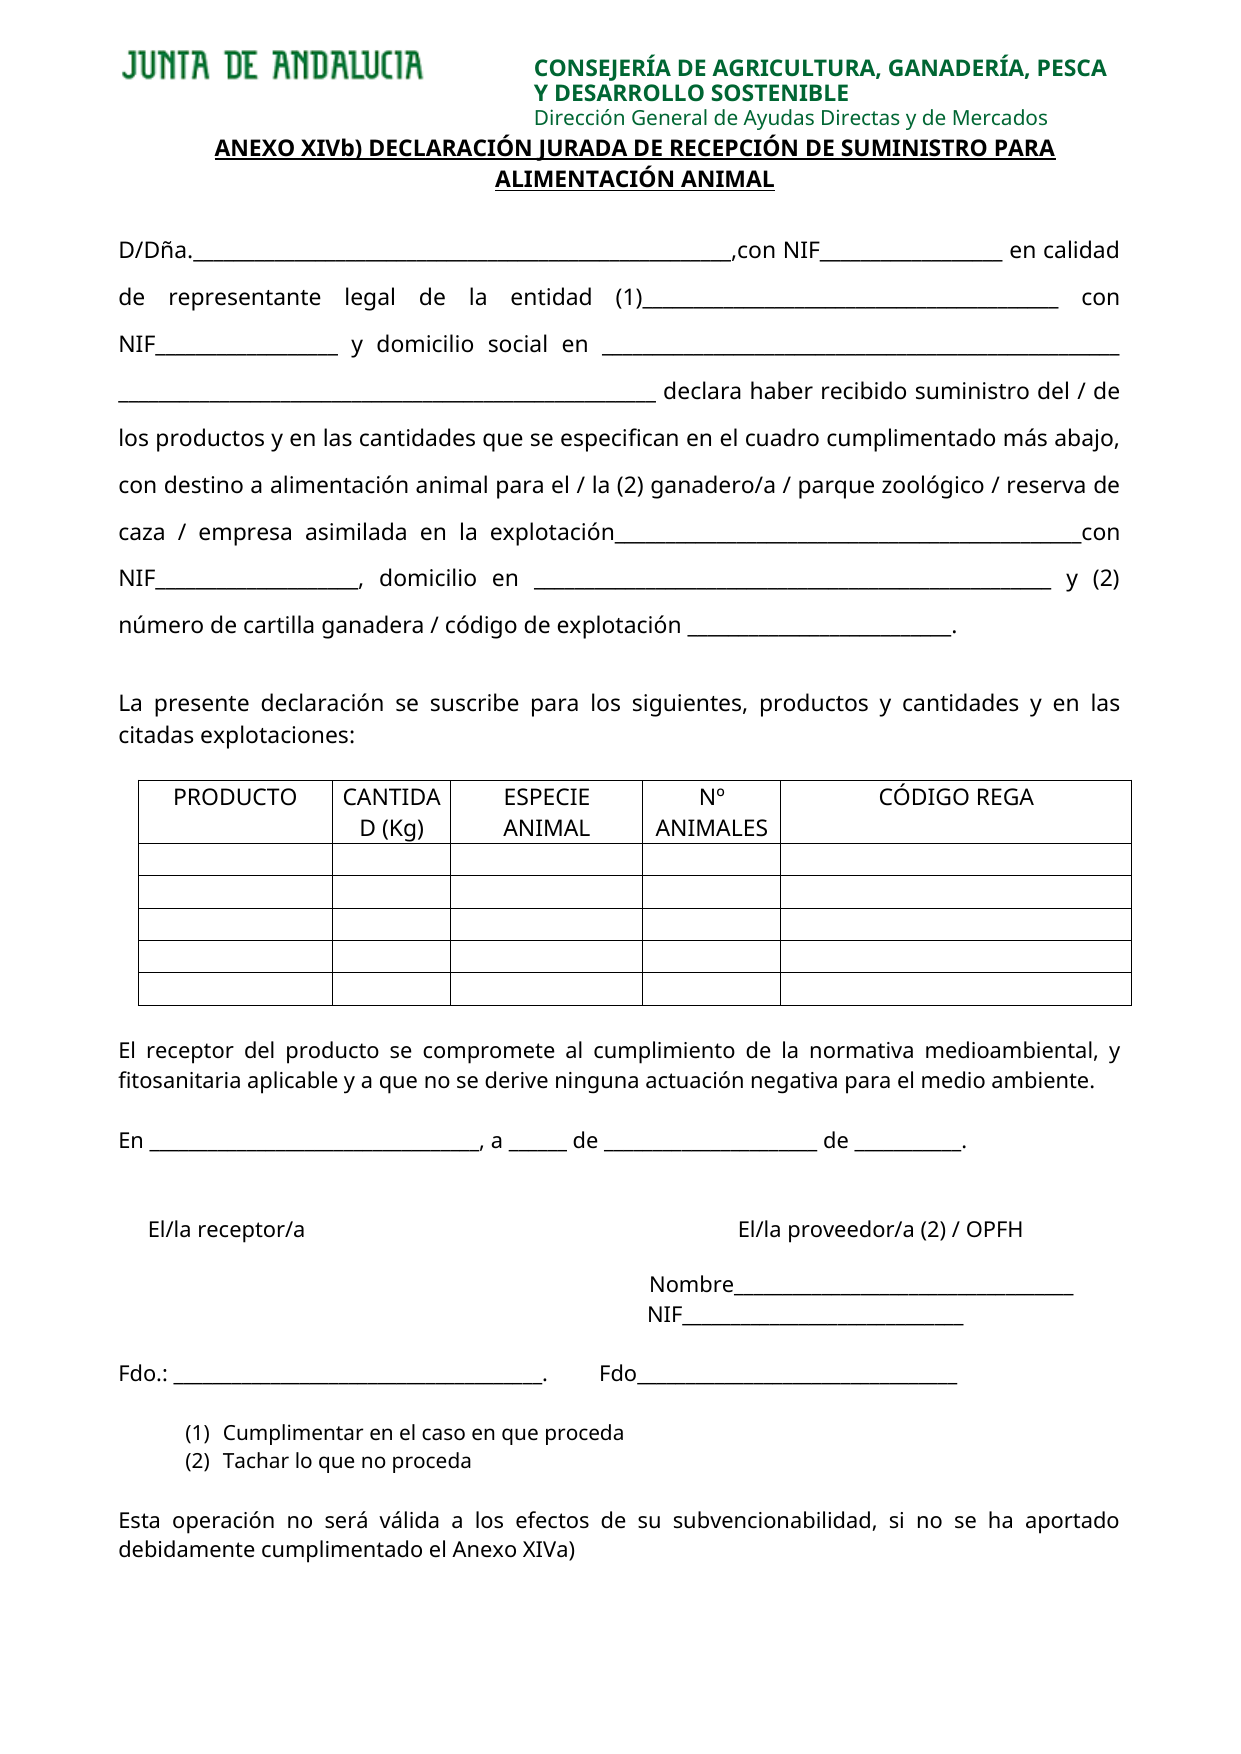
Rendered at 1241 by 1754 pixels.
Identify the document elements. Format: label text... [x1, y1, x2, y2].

table_cell [643, 844, 780, 875]
table_cell [139, 941, 332, 972]
text El receptor del producto se compromete al cumplimiento de la normativa medioambiental, y fitosanitaria aplicable y a que no se derive ninguna actuación negativa para el medio ambiente. [118, 1035, 1122, 1095]
text Nombre___________________________________ [148, 1269, 1122, 1299]
table_cell [139, 876, 332, 908]
text CONSEJERÍA DE AGRICULTURA, GANADERÍA, PESCA [533, 57, 1190, 82]
table_header Nº ANIMALES [643, 781, 780, 843]
table_cell [333, 876, 450, 908]
table_cell [451, 909, 642, 940]
table_cell [333, 973, 450, 1004]
list Tachar lo que no proceda [185, 1446, 1122, 1475]
table_cell [333, 941, 450, 972]
text Dirección General de Ayudas Directas y de Mercados [534, 107, 1190, 129]
table_cell [643, 973, 780, 1004]
picture [121, 49, 425, 81]
table_cell [139, 844, 332, 875]
text NIF_____________________________ [443, 1299, 1122, 1328]
table_header CÓDIGO REGA [781, 781, 1131, 843]
text La presente declaración se suscribe para los siguientes, productos y cantidades y en las citadas explotaciones: [118, 687, 1122, 750]
table_cell [781, 973, 1131, 1004]
text D/Dña._____________________________________________________,con NIF__________________ en calidad de representante legal de la entidad (1)_________________________________________ con NIF__________________ y domicilio social en ___________________________________________________ _____________________________________________________ declara haber recibido suministro del / de los productos y en las cantidades que se especifican en el cuadro cumplimentado más abajo, con destino a alimentación animal para el / la (2) ganadero/a / parque zoológico / reserva de caza / empresa asimilada en la explotación______________________________________________con NIF____________________, domicilio en ___________________________________________________ y (2) número de cartilla ganadera / código de explotación __________________________. [118, 234, 1122, 640]
table_cell [333, 909, 450, 940]
table_cell [451, 973, 642, 1004]
table_header CANTIDAD (Kg) [333, 781, 450, 843]
text [89, 0, 495, 56]
table_cell [451, 876, 642, 908]
text Y DESARROLLO SOSTENIBLE [533, 82, 1190, 107]
table_cell [451, 941, 642, 972]
text El/la receptor/a El/la proveedor/a (2) / OPFH [148, 1214, 1122, 1244]
text En __________________________________, a ______ de ______________________ de ___________. [118, 1125, 1122, 1154]
table_cell [781, 876, 1131, 908]
table_header PRODUCTO [139, 781, 332, 843]
text Fdo.: ______________________________________. Fdo_________________________________ [118, 1358, 1122, 1388]
table_cell [139, 973, 332, 1004]
table_cell [781, 941, 1131, 972]
table_cell [451, 844, 642, 875]
table_cell [781, 844, 1131, 875]
table_cell [333, 844, 450, 875]
text Esta operación no será válida a los efectos de su subvencionabilidad, si no se ha aportado debidamente cumplimentado el Anexo XIVa) [118, 1504, 1122, 1564]
table_cell [781, 909, 1131, 940]
table_cell [643, 909, 780, 940]
table_cell [643, 941, 780, 972]
table_header ESPECIE ANIMAL [451, 781, 642, 843]
table_cell [139, 909, 332, 940]
list Cumplimentar en el caso en que proceda [185, 1418, 1122, 1446]
text ANEXO XIVb) DECLARACIÓN JURADA DE RECEPCIÓN DE SUMINISTRO PARA ALIMENTACIÓN ANIMAL [148, 59, 1190, 194]
table_cell [643, 876, 780, 908]
